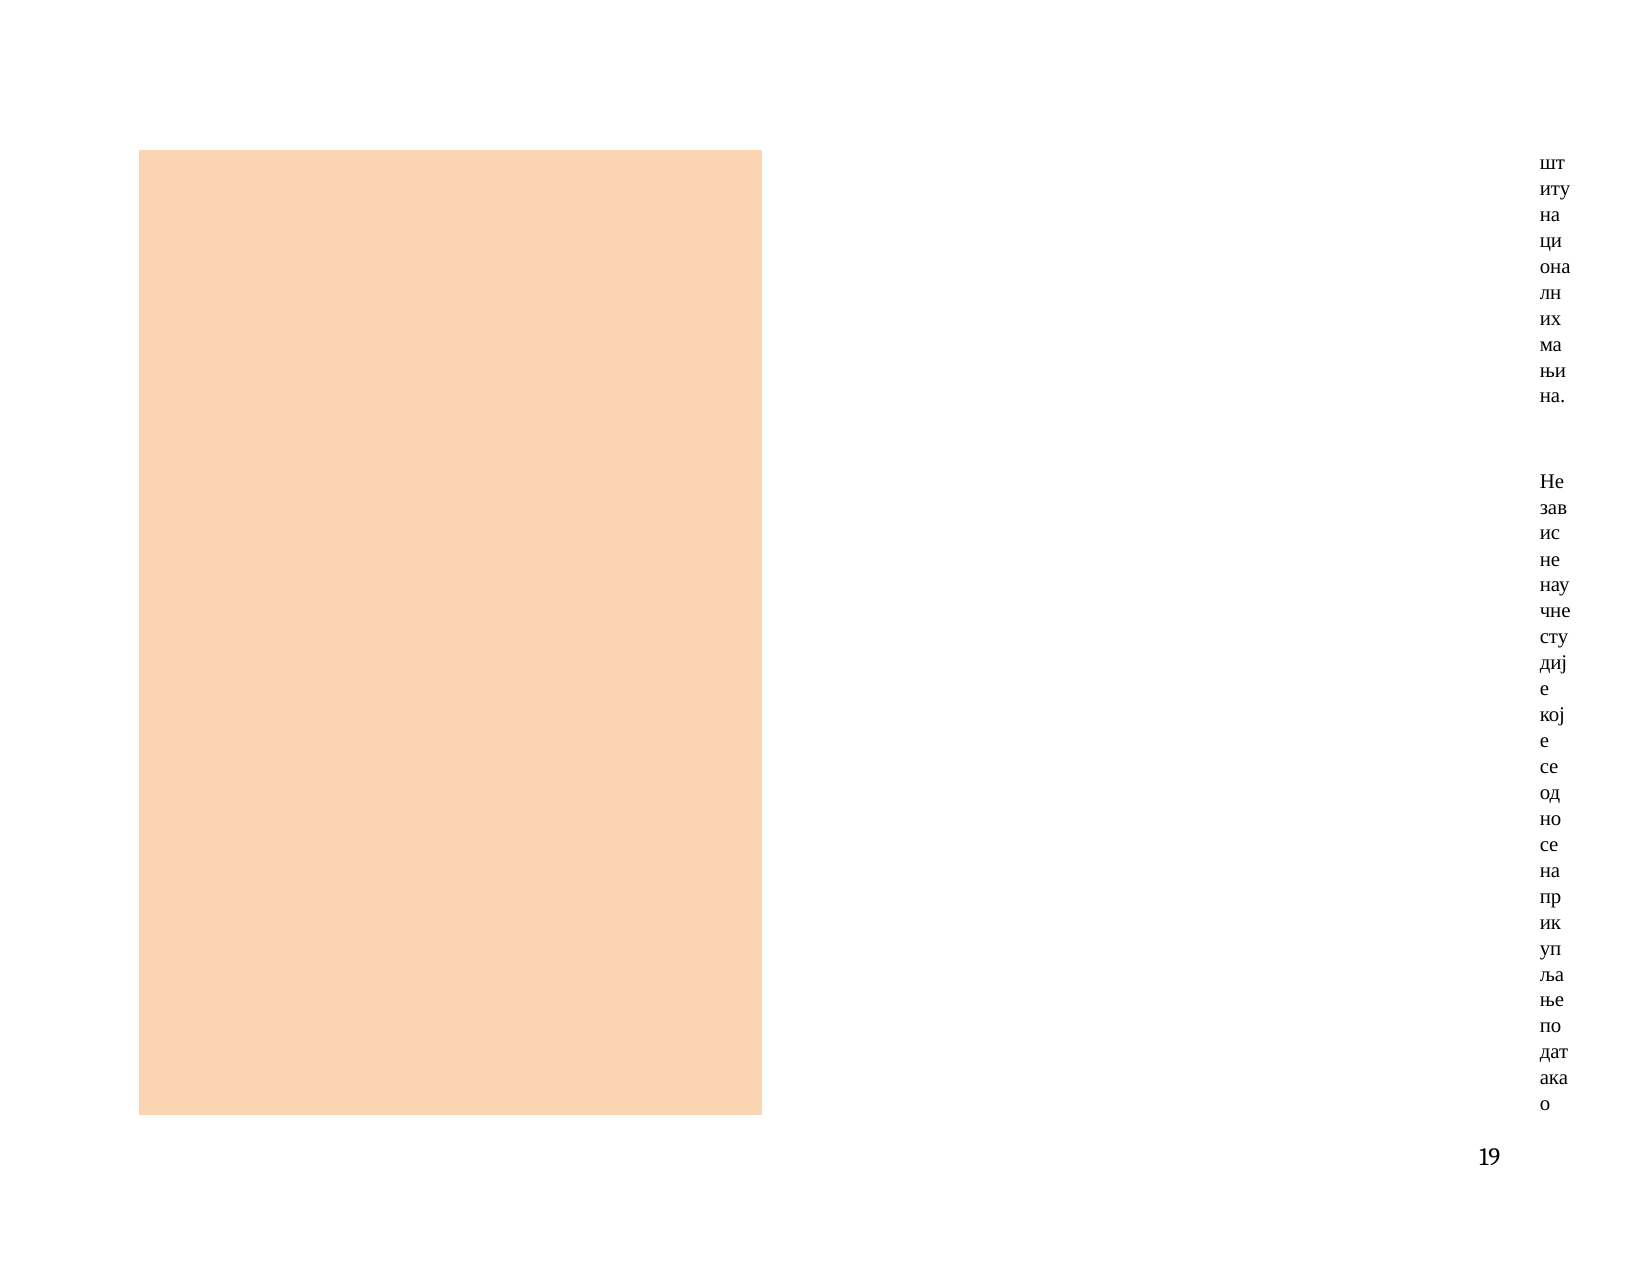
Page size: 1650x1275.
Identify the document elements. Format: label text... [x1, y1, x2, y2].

table_cell [139, 150, 762, 1115]
table_cell [971, 150, 1528, 1115]
table_cell штиту националних мањина. Независне научне студије које се односе на прикупљање података о [1528, 150, 1582, 1115]
table_cell [762, 150, 971, 1115]
